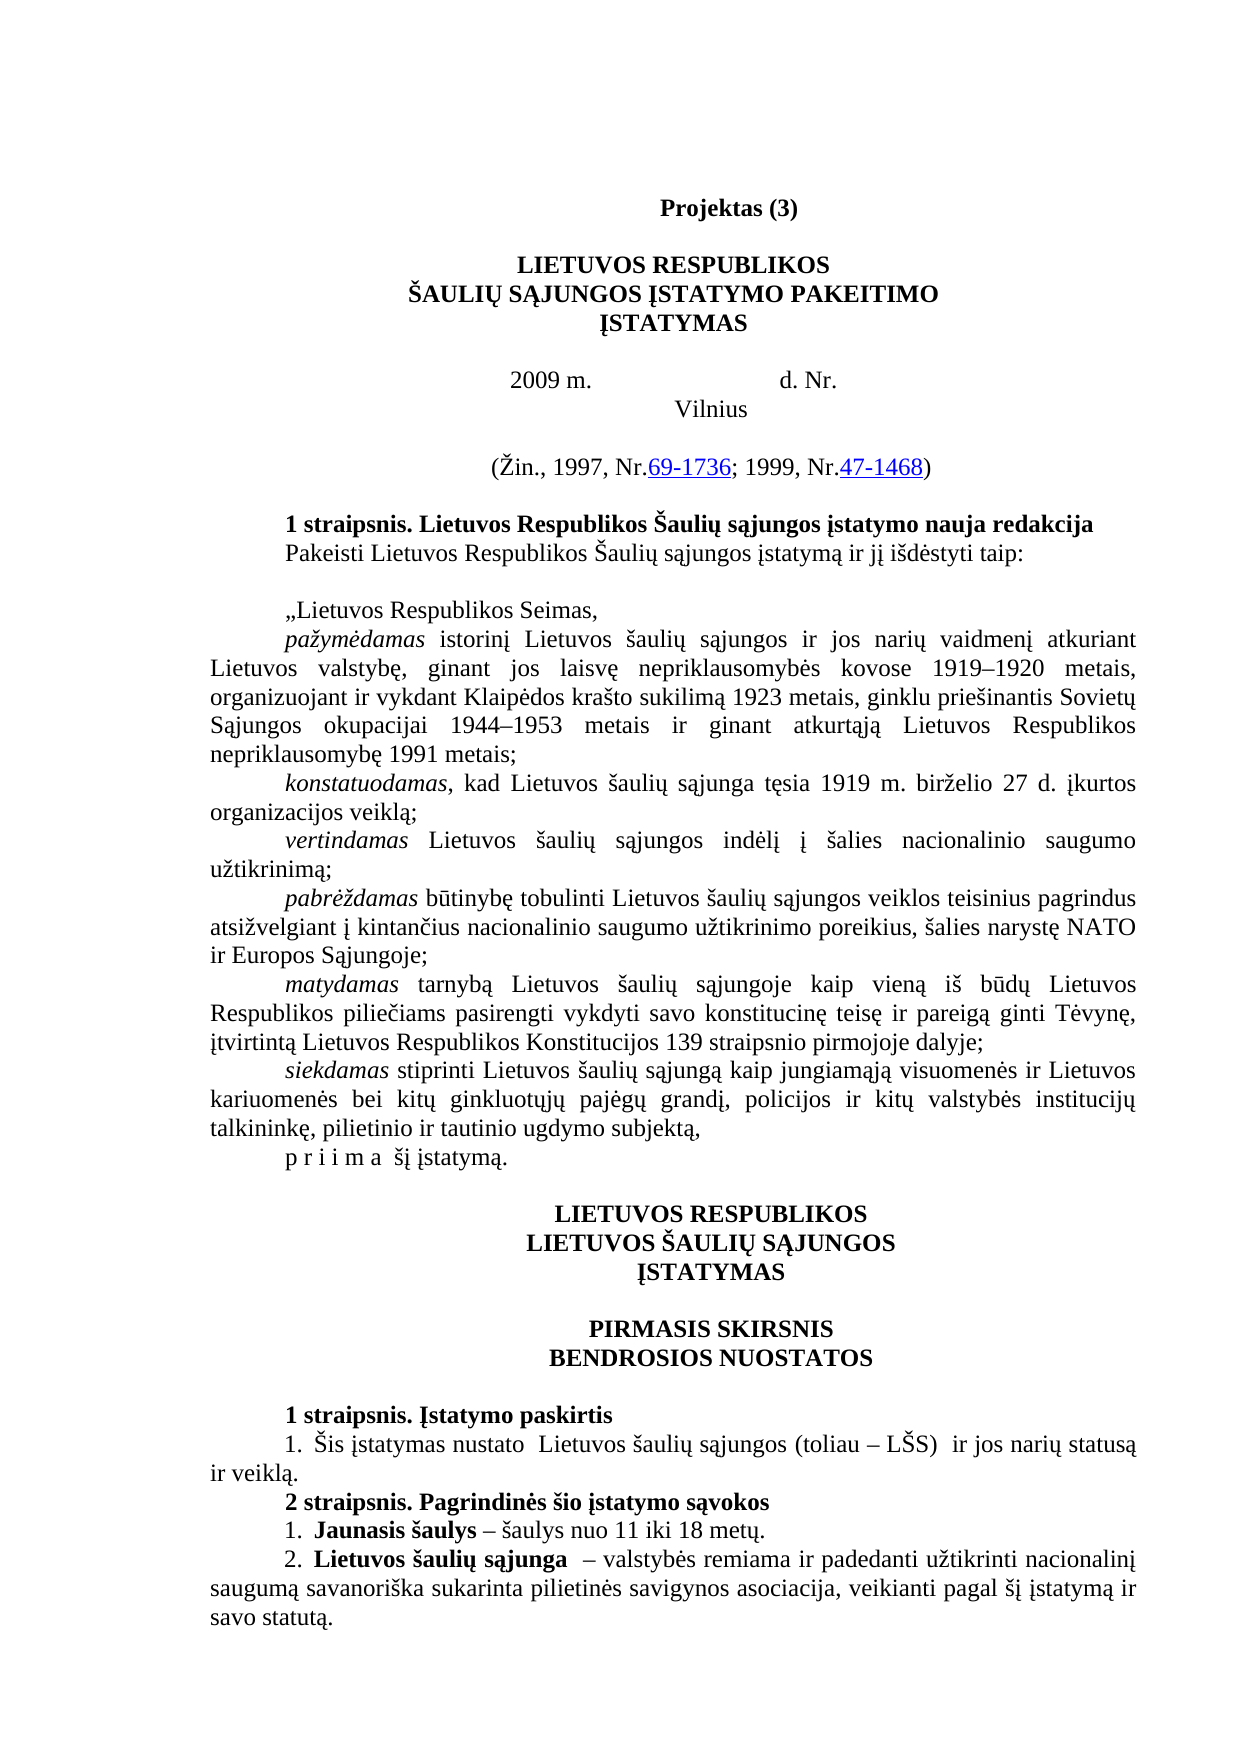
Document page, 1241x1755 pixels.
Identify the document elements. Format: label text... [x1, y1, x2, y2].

text p r i i m a šį įstatymą. [210, 1142, 1137, 1171]
text siekdamas stiprinti Lietuvos šaulių sąjungą kaip jungiamąją visuomenės ir Lietuvos kariuomenės bei kitų ginkluotųjų pajėgų grandį, policijos ir kitų valstybės institucijų talkininkę, pilietinio ir tautinio ugdymo subjektą, [210, 1056, 1137, 1142]
text LIETUVOS RESPUBLIKOS [210, 1199, 1137, 1228]
text LIETUVOS ŠAULIŲ SĄJUNGOS [210, 1228, 1137, 1257]
text BENDROSIOS NUOSTATOS [210, 1343, 1137, 1372]
text ĮSTATYMAS [210, 1257, 1137, 1286]
text 1. Jaunasis šaulys – šaulys nuo 11 iki 18 metų. [284, 1516, 1137, 1544]
text pabrėždamas būtinybę tobulinti Lietuvos šaulių sąjungos veiklos teisinius pagrindus atsižvelgiant į kintančius nacionalinio saugumo užtikrinimo poreikius, šalies narystę NATO ir Europos Sąjungoje; [210, 883, 1137, 969]
text 2 straipsnis. Pagrindinės šio įstatymo sąvokos [210, 1487, 1137, 1516]
text 1. Šis įstatymas nustato Lietuvos šaulių sąjungos (toliau – LŠS) ir jos narių statusą ir veiklą. [210, 1429, 1137, 1487]
text LIETUVOS RESPUBLIKOS [210, 251, 1137, 279]
text Pakeisti Lietuvos Respublikos Šaulių sąjungos įstatymą ir jį išdėstyti taip: [210, 538, 1137, 567]
text ŠAULIŲ SĄJUNGOS ĮSTATYMO PAKEITIMO [210, 279, 1137, 308]
text vertindamas Lietuvos šaulių sąjungos indėlį į šalies nacionalinio saugumo užtikrinimą; [210, 826, 1137, 883]
text 2009 m. d. Nr. [210, 366, 1137, 394]
text 2. Lietuvos šaulių sąjunga – valstybės remiama ir padedanti užtikrinti nacionalinį saugumą savanoriška sukarinta pilietinės savigynos asociacija, veikianti pagal šį įstatymą ir savo statutą. [210, 1544, 1137, 1631]
text 1 straipsnis. Įstatymo paskirtis [210, 1401, 1137, 1429]
text (Žin., 1997, Nr.69-1736; 1999, Nr.47-1468) [210, 452, 1137, 481]
text konstatuodamas, kad Lietuvos šaulių sąjunga tęsia 1919 m. birželio 27 d. įkurtos organizacijos veiklą; [210, 768, 1137, 826]
text Projektas (3) [210, 193, 1137, 222]
text Vilnius [210, 394, 1137, 423]
text „Lietuvos Respublikos Seimas, [210, 596, 1137, 624]
text pažymėdamas istorinį Lietuvos šaulių sąjungos ir jos narių vaidmenį atkuriant Lietuvos valstybę, ginant jos laisvę nepriklausomybės kovose 1919–1920 metais, organizuojant ir vykdant Klaipėdos krašto sukilimą 1923 metais, ginklu priešinantis Sovietų Sąjungos okupacijai 1944–1953 metais ir ginant atkurtąją Lietuvos Respublikos nepriklausomybę 1991 metais; [210, 624, 1137, 768]
text PIRMASIS SKIRSNIS [210, 1314, 1137, 1343]
text ĮSTATYMAS [210, 308, 1137, 337]
text matydamas tarnybą Lietuvos šaulių sąjungoje kaip vieną iš būdų Lietuvos Respublikos piliečiams pasirengti vykdyti savo konstitucinę teisę ir pareigą ginti Tėvynę, įtvirtintą Lietuvos Respublikos Konstitucijos 139 straipsnio pirmojoje dalyje; [210, 969, 1137, 1056]
text 1 straipsnis. Lietuvos Respublikos Šaulių sąjungos įstatymo nauja redakcija [210, 509, 1137, 538]
